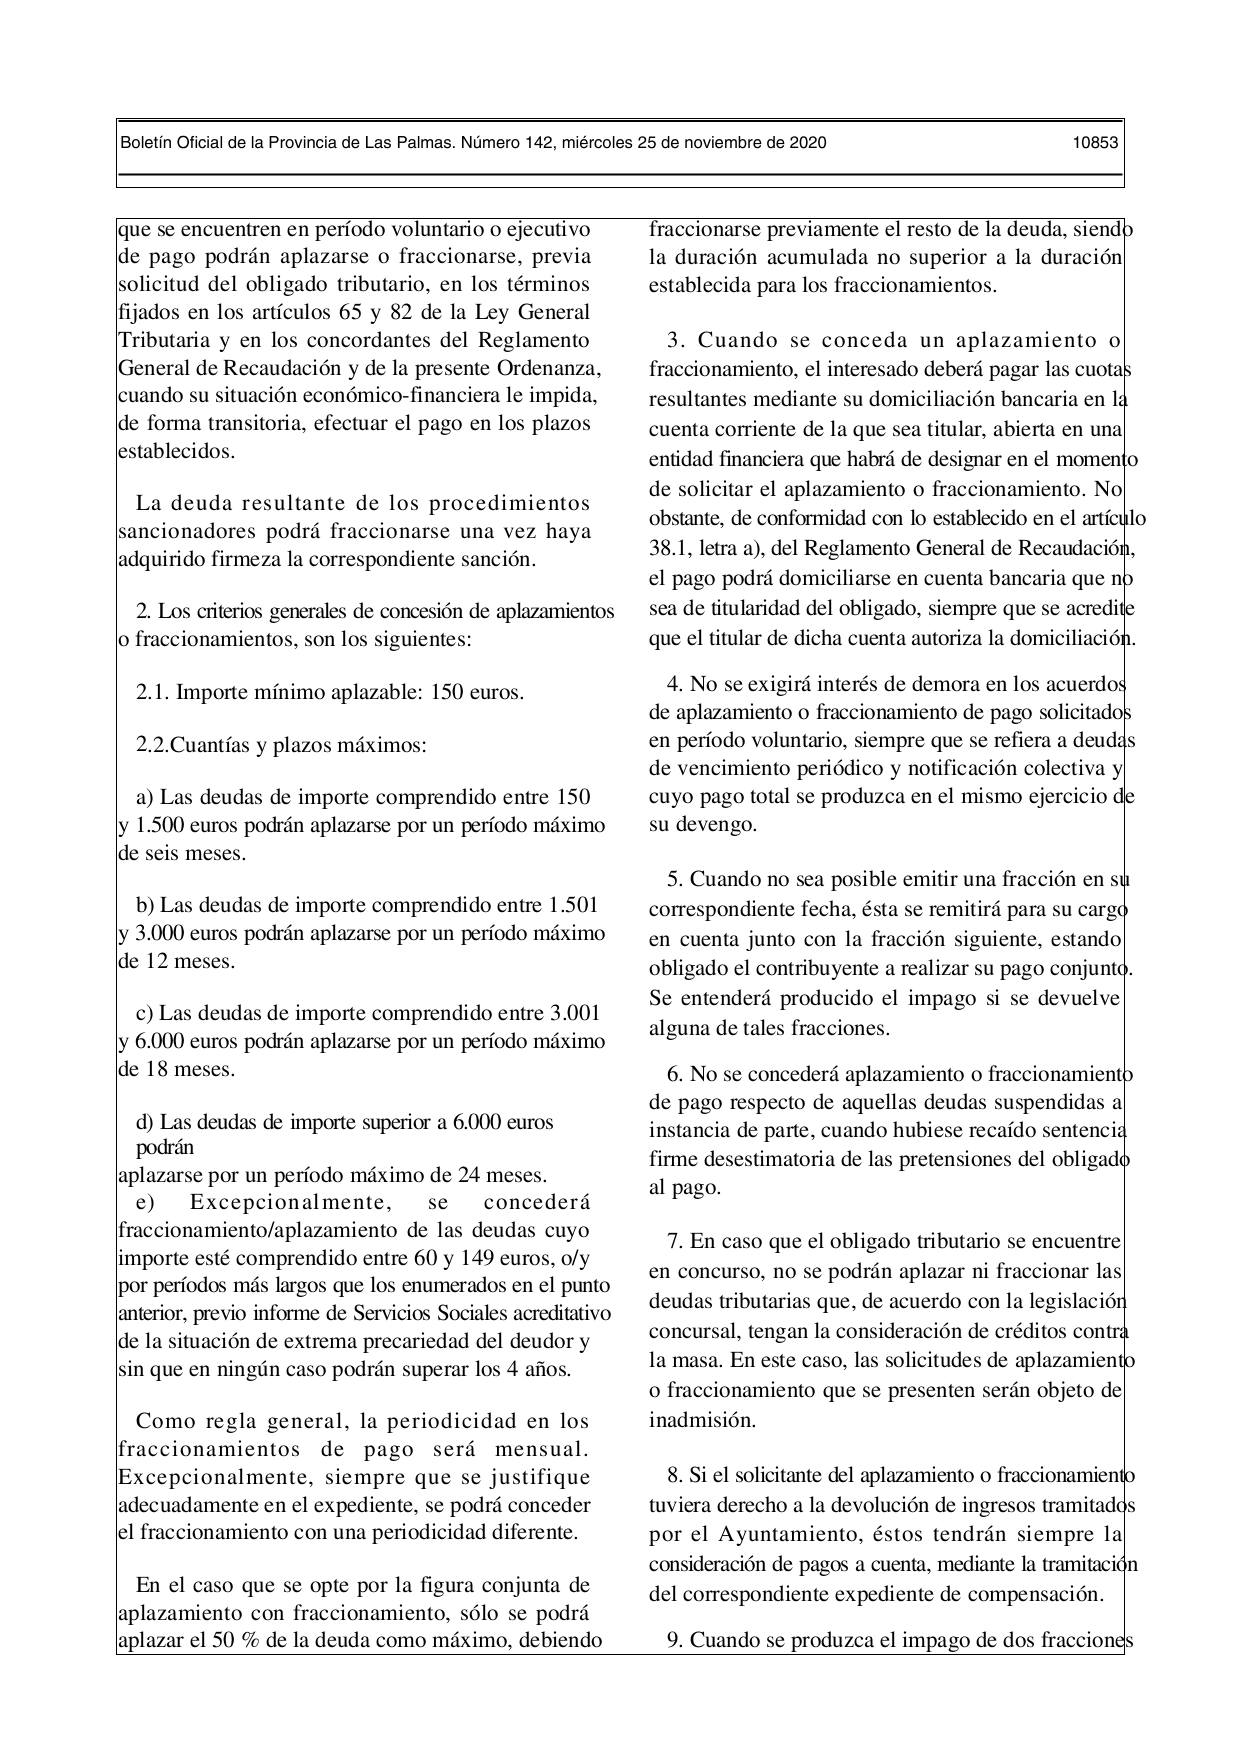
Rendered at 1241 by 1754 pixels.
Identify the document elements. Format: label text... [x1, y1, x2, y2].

text a) Las deudas de importe comprendido entre 150 [136, 784, 616, 810]
text firme desestimatoria de las pretensiones del obligado [649, 1146, 1147, 1171]
text anterior, previo informe de Servicios Sociales acreditativo [118, 1300, 643, 1326]
text de seis meses. [118, 840, 616, 865]
text que el titular de dicha cuenta autoriza la domiciliación. [649, 624, 1147, 650]
text entidad financiera que habrá de designar en el momento [649, 446, 1158, 471]
text correspondiente fecha, ésta se remitirá para su cargo [649, 896, 1147, 921]
text 5. Cuando no sea posible emitir una fracción en su [667, 866, 1147, 892]
text adecuadamente en el expediente, se podrá conceder [118, 1492, 616, 1517]
text Excepcionalmente, siempre que se justifique [118, 1464, 616, 1489]
text inadmisión. [649, 1407, 1147, 1433]
text y 1.500 euros podrán aplazarse por un período máximo [118, 812, 616, 838]
text de solicitar el aplazamiento o fraccionamiento. No [649, 476, 1158, 501]
text de pago respecto de aquellas deudas suspendidas a [649, 1089, 1147, 1115]
text aplazamiento con fraccionamiento, sólo se podrá [118, 1599, 616, 1625]
text consideración de pagos a cuenta, mediante la tramitación [649, 1551, 1158, 1577]
text cuenta corriente de la que sea titular, abierta en una [649, 416, 1158, 442]
text de 18 meses. [118, 1056, 616, 1082]
text En el caso que se opte por la figura conjunta de [136, 1572, 616, 1597]
text Se entenderá producido el impago si se devuelve [649, 985, 1147, 1011]
text 2. Los criterios generales de concesión de aplazamientos [136, 598, 640, 624]
picture [117, 219, 1124, 1654]
text c) Las deudas de importe comprendido entre 3.001 [136, 1000, 616, 1026]
text deudas tributarias que, de acuerdo con la legislación [649, 1288, 1147, 1313]
text obstante, de conformidad con lo establecido en el artículo [649, 505, 1158, 531]
text fraccionamientos de pago será mensual. [118, 1436, 616, 1462]
text 6. No se concederá aplazamiento o fraccionamiento [667, 1061, 1147, 1087]
text 2 [136, 731, 172, 757]
text cuando su situación económico-financiera le impida, [118, 382, 616, 408]
text por el Ayuntamiento, éstos tendrán siempre la [649, 1521, 1158, 1547]
text d) Las deudas de importe superior a 6.000 euros podrán [136, 1109, 616, 1160]
text se [428, 1189, 474, 1215]
text 10853 [1072, 133, 1143, 153]
text y 3.000 euros podrán aplazarse por un período máximo [118, 920, 616, 946]
text al pago. [649, 1174, 1147, 1199]
text adquirido firmeza la correspondiente sanción. [118, 546, 616, 571]
text de aplazamiento o fraccionamiento de pago solicitados [649, 699, 1147, 724]
text en cuenta junto con la fracción siguiente, estando [649, 926, 1147, 951]
text de forma transitoria, efectuar el pago en los plazos [118, 410, 616, 436]
text que se encuentren en período voluntario o ejecutivo [118, 216, 616, 241]
text Tributaria y en los concordantes del Reglamento [118, 327, 616, 352]
text y 6.000 euros podrán aplazarse por un período máximo [118, 1028, 616, 1054]
picture [117, 119, 1124, 187]
text fijados en los artículos 65 y 82 de la Ley General [118, 299, 616, 325]
text Como regla general, la periodicidad en los [136, 1408, 616, 1434]
text aplazar el 50 % de la deuda como máximo, debiendo [118, 1627, 616, 1653]
text 2 [136, 679, 147, 704]
text importe esté comprendido entre 60 y 149 euros, o/y [118, 1244, 643, 1270]
text 4 [667, 671, 679, 696]
text 9. Cuando se produzca el impago de dos fracciones [667, 1627, 1147, 1653]
text de pago podrán aplazarse o fraccionarse, previa [118, 243, 616, 269]
text o fraccionamiento que se presenten serán objeto de [649, 1377, 1147, 1403]
text aplazarse por un período máximo de 24 meses. [118, 1162, 616, 1188]
text de 12 meses. [118, 948, 616, 973]
text o fraccionamientos, son los siguientes: [118, 626, 498, 652]
text establecidos. [118, 438, 616, 464]
text .2.Cuantías y plazos máximos: [172, 732, 550, 757]
text de vencimiento periódico y notificación colectiva y [649, 755, 1147, 781]
text en concurso, no se podrán aplazar ni fraccionar las [649, 1258, 1147, 1284]
text concederá [484, 1189, 616, 1215]
text . En caso que el obligado tributario se encuentre [679, 1228, 1147, 1254]
text alguna de tales fracciones. [649, 1015, 1147, 1041]
text . No se exigirá interés de demora en los acuerdos [679, 671, 1147, 696]
text en período voluntario, siempre que se refiera a deudas [649, 727, 1147, 752]
text cuyo pago total se produzca en el mismo ejercicio de [649, 783, 1147, 809]
text solicitud del obligado tributario, en los términos [118, 271, 616, 297]
text La deuda resultante de los procedimientos [136, 490, 616, 516]
text fraccionarse previamente el resto de la deuda, siendo [649, 216, 1147, 241]
text e) [136, 1189, 180, 1215]
text la duración acumulada no superior a la duración [649, 244, 1147, 269]
text tuviera derecho a la devolución de ingresos tramitados [649, 1492, 1158, 1517]
text 8. Si el solicitante del aplazamiento o fraccionamiento [667, 1462, 1158, 1487]
text General de Recaudación y de la presente Ordenanza, [118, 355, 616, 380]
text concursal, tengan la consideración de créditos contra [649, 1318, 1147, 1343]
text sancionadores podrá fraccionarse una vez haya [118, 518, 616, 543]
text instancia de parte, cuando hubiese recaído sentencia [649, 1117, 1147, 1143]
text la masa. En este caso, las solicitudes de aplazamiento [649, 1347, 1147, 1373]
text resultantes mediante su domiciliación bancaria en la [649, 386, 1158, 412]
text establecida para los fraccionamientos. [649, 272, 1147, 297]
text su devengo. [649, 811, 1147, 837]
text obligado el contribuyente a realizar su pago conjunto. [649, 955, 1147, 981]
text del correspondiente expediente de compensación. [649, 1581, 1158, 1607]
text Excepcionalmente, [190, 1189, 418, 1215]
text el fraccionamiento con una periodicidad diferente. [118, 1519, 616, 1545]
text Boletín Oficial de la Provincia de Las Palmas. Número 142, miércoles 25 de noviembre de 2020 [120, 133, 849, 153]
text el pago podrá domiciliarse en cuenta bancaria que no [649, 565, 1147, 591]
text fraccionamiento/aplazamiento de las deudas cuyo [118, 1217, 643, 1242]
text b) Las deudas de importe comprendido entre 1.501 [136, 892, 616, 918]
text .1. Importe mínimo aplazable: 150 euros. [147, 679, 550, 704]
text 7 [667, 1228, 679, 1254]
text sea de titularidad del obligado, siempre que se acredite [649, 595, 1147, 620]
text de la situación de extrema precariedad del deudor y [118, 1328, 643, 1354]
text por períodos más largos que los enumerados en el punto [118, 1272, 643, 1298]
text fraccionamiento, el interesado deberá pagar las cuotas [649, 356, 1158, 382]
text 38.1, letra a), del Reglamento General de Recaudación, [649, 535, 1147, 561]
text 3. Cuando se conceda un aplazamiento o [667, 327, 1158, 352]
text sin que en ningún caso podrán superar los 4 años. [118, 1356, 643, 1381]
